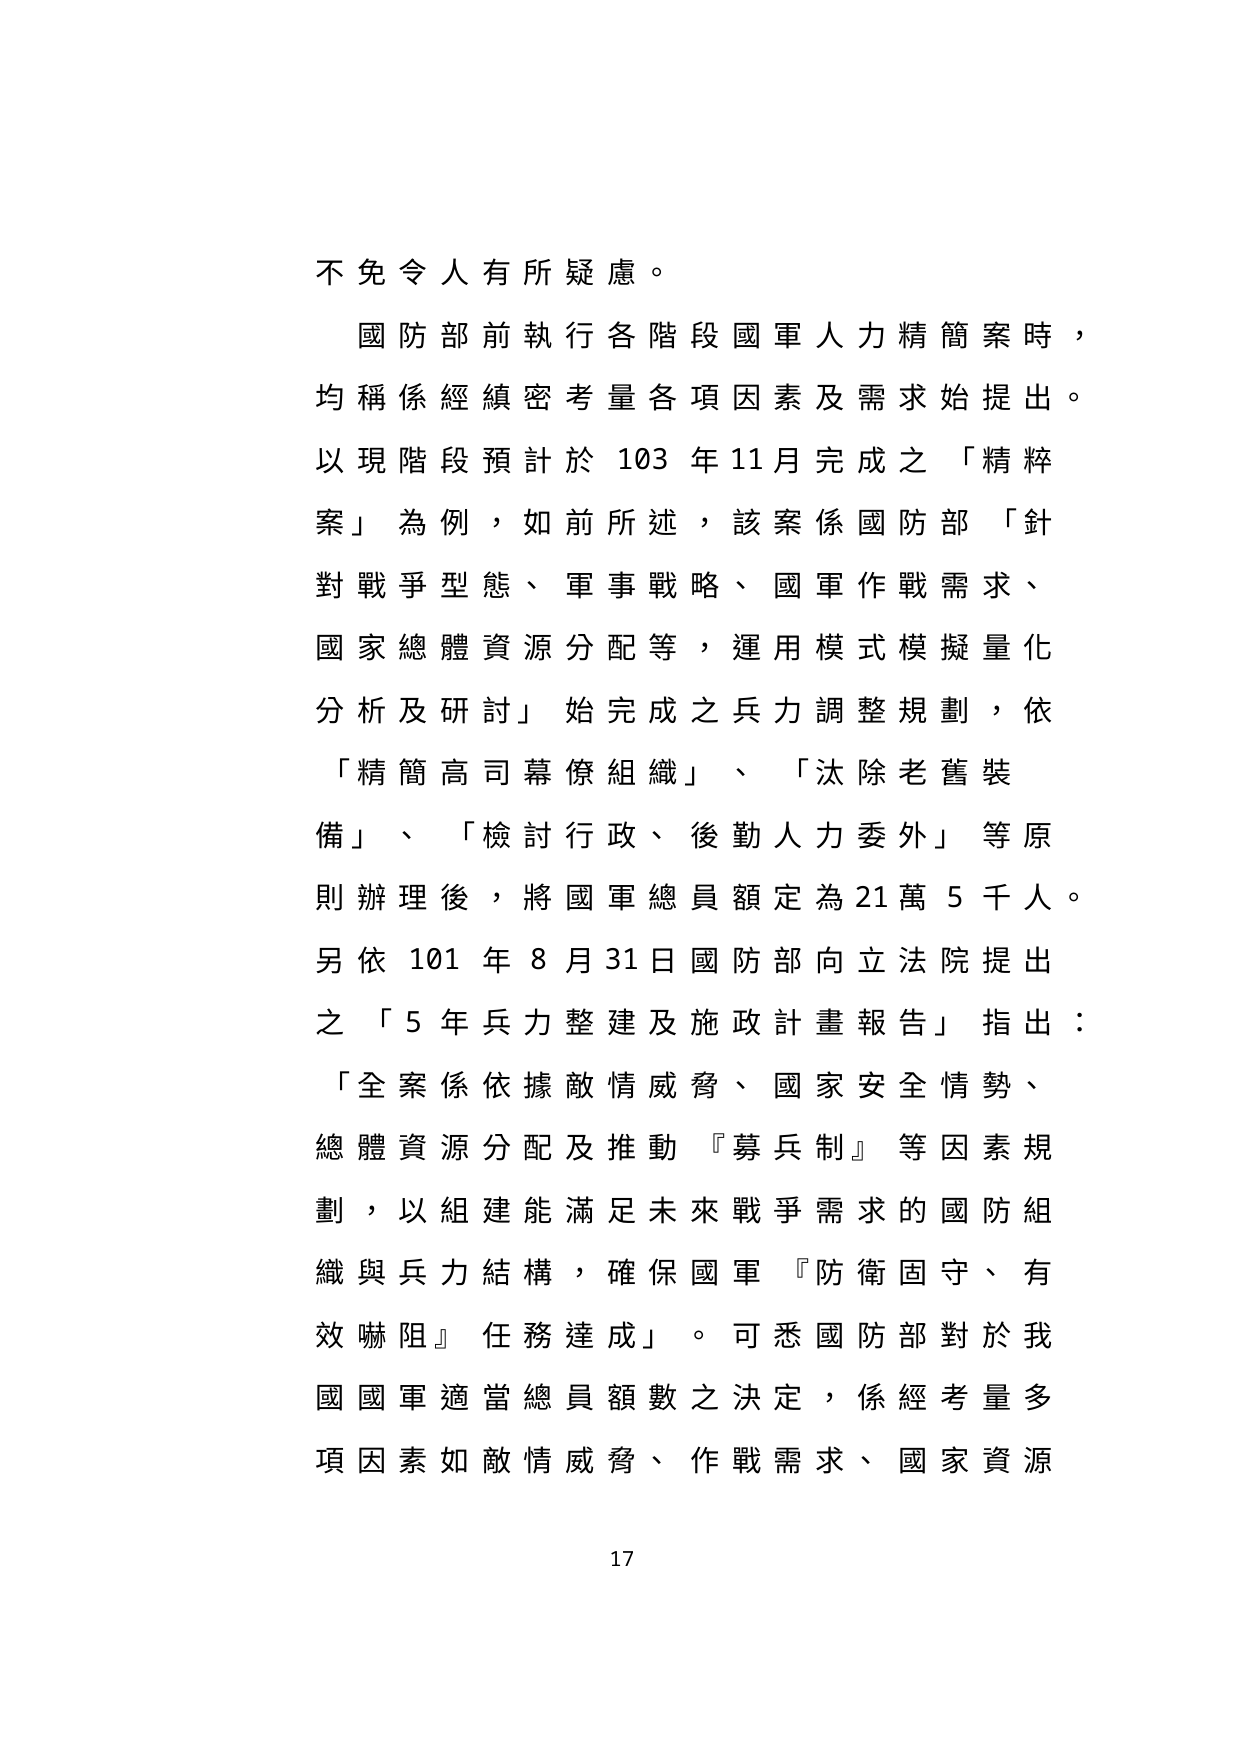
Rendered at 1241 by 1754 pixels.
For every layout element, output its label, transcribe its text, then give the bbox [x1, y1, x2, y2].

text 政府於民國38年自大陸播遷至台灣後，國軍軍事戰略從初期(民國38年至58年)希能創機反攻大陸之「攻勢作戰」，逐漸轉為「攻守一體」（民國58年至68年），乃至「守勢防衛」（民國69年至91年）、「積極防衛」、「固若磐石」（民國91年迄今），強調「防衛固守，有效嚇阻」之「守勢作戰」，軍事戰略上由攻勢轉為守勢，加上義務役役期不斷縮短、國家財政資源有限，以及我國人口出生數持續下降，未來役男供給人數勢將大幅減少等主、客觀因素之變化與「募兵制」之推動等，精簡國軍員額當有其必要。惟從「精實案」至「精粹案」共精簡國軍24.5萬人，較計畫實施前國軍總員額約46萬人已減少逾半，緊接著「勇固案」又將進行最高4.5萬人之裁減。一再精簡之兵力規模，是否仍可維持足以防衛台澎金馬之軍力，不免令人有所疑慮。 [273, 229, 1059, 292]
text 國防部前執行各階段國軍人力精簡案時，均稱係經縝密考量各項因素及需求始提出。以現階段預計於103年11月完成之「精粹案」為例，如前所述，該案係國防部「針對戰爭型態、軍事戰略、國軍作戰需求、國家總體資源分配等，運用模式模擬量化分析及研討」始完成之兵力調整規劃，依「精簡高司幕僚組織」、「汰除老舊裝備」、「檢討行政、後勤人力委外」等原則辦理後，將國軍總員額定為21萬5千人。另依101年8月31日國防部向立法院提出之「5年兵力整建及施政計畫報告」指出：「全案係依據敵情威脅、國家安全情勢、總體資源分配及推動『募兵制』等因素規劃，以組建能滿足未來戰爭需求的國防組織與兵力結構，確保國軍『防衛固守、有效嚇阻』任務達成」。可悉國防部對於我國國軍適當總員額數之決定，係經考量多項因素如敵情威脅、作戰需求、國家資源分配及募兵制之推動等，並運用量化分析及研討始作成，其一再縮減，應係在考量若干重要因素變動下所為之決策，但我國防建軍主要防備對象—中共，對我之軍事威脅卻未曾稍減。誠如國防部部長嚴明於「中華民國102年國防報告書」序言中所述：「…中共針對性軍事整備並無顯著改變，並未承諾放棄武力犯台，仍是我國安全最大的威脅。」102年9月1日國防部向立法院提出之「102年中共軍力報告書」亦指出：「兩岸關係雖然在『追求雙贏』認知下呈現和緩趨勢，並戮力尋求共同利益平衡點，但在軍事層面上，中共並未因而減緩對台戰備整備，…；在2013年5月7日美國國防部公布的2013年『中共軍事與安全發展』報告也明確指出，中共在軍事發展上，仍朝向建立達成攻台行動，並有效防止外軍介入的能力，明顯可見中共對台『以武促統』之思維並未改變，且未放棄對台使用武力之選項。」中共對我軍事威脅從過去到現在並未緩減，而我方卻持續採取裁軍作為，未來最低僅17萬人之總員額，是否仍足具防衛台澎金馬之能力，頗令人存慮。 [273, 292, 1059, 1479]
